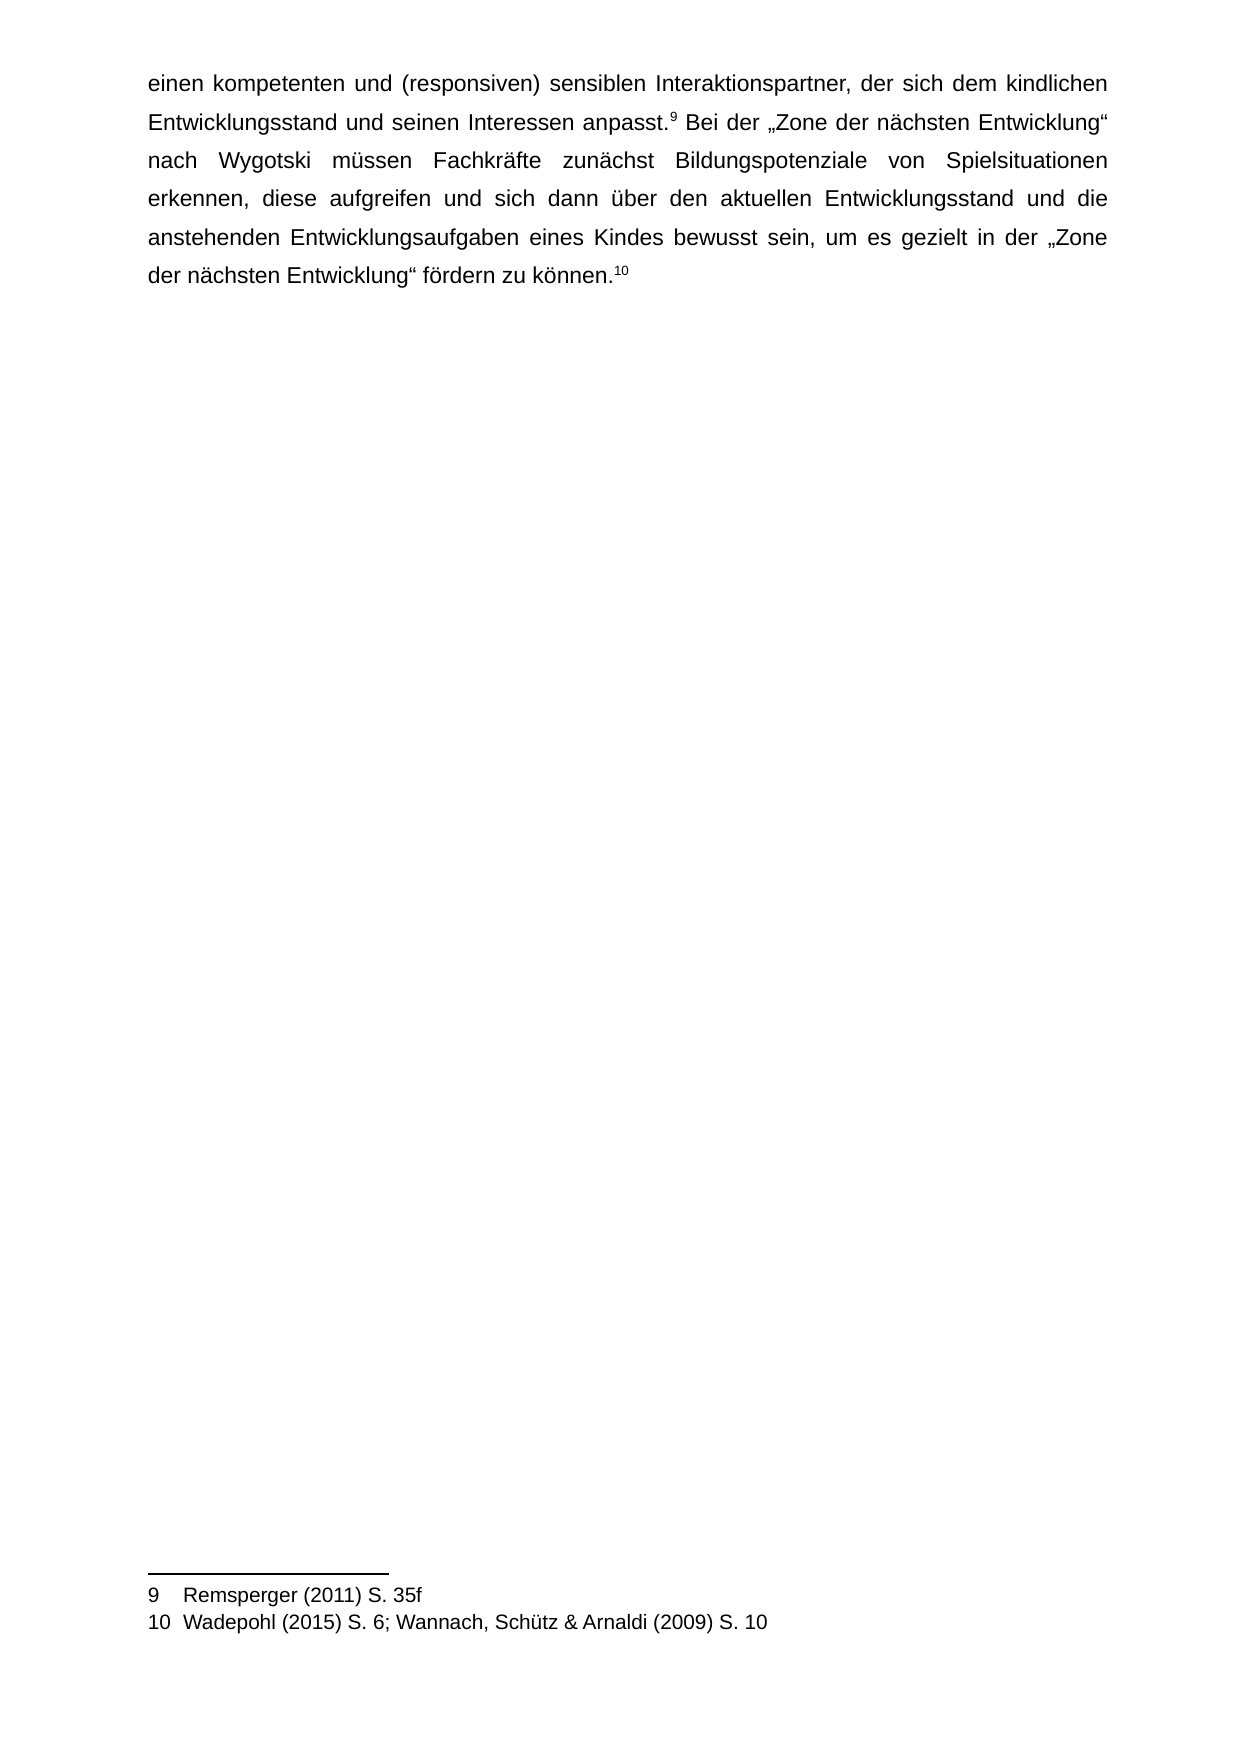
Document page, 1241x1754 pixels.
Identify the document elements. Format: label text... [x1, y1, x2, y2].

text Remsperger (2011) S. 35f [148, 1580, 1108, 1607]
text Wadepohl (2015) S. 6; Wannach, Schütz & Arnaldi (2009) S. 10 [148, 1607, 1108, 1634]
text einen kompetenten und (responsiven) sensiblen Interaktionspartner, der sich dem kindlichen Entwicklungsstand und seinen Interessen anpasst. Bei der „Zone der nächsten Entwicklung“ nach Wygotski müssen Fachkräfte zunächst Bildungspotenziale von Spielsituationen erkennen, diese aufgreifen und sich dann über den aktuellen Entwicklungsstand und die anstehenden Entwicklungsaufgaben eines Kindes bewusst sein, um es gezielt in der „Zone der nächsten Entwicklung“ fördern zu können. [148, 71, 1108, 289]
